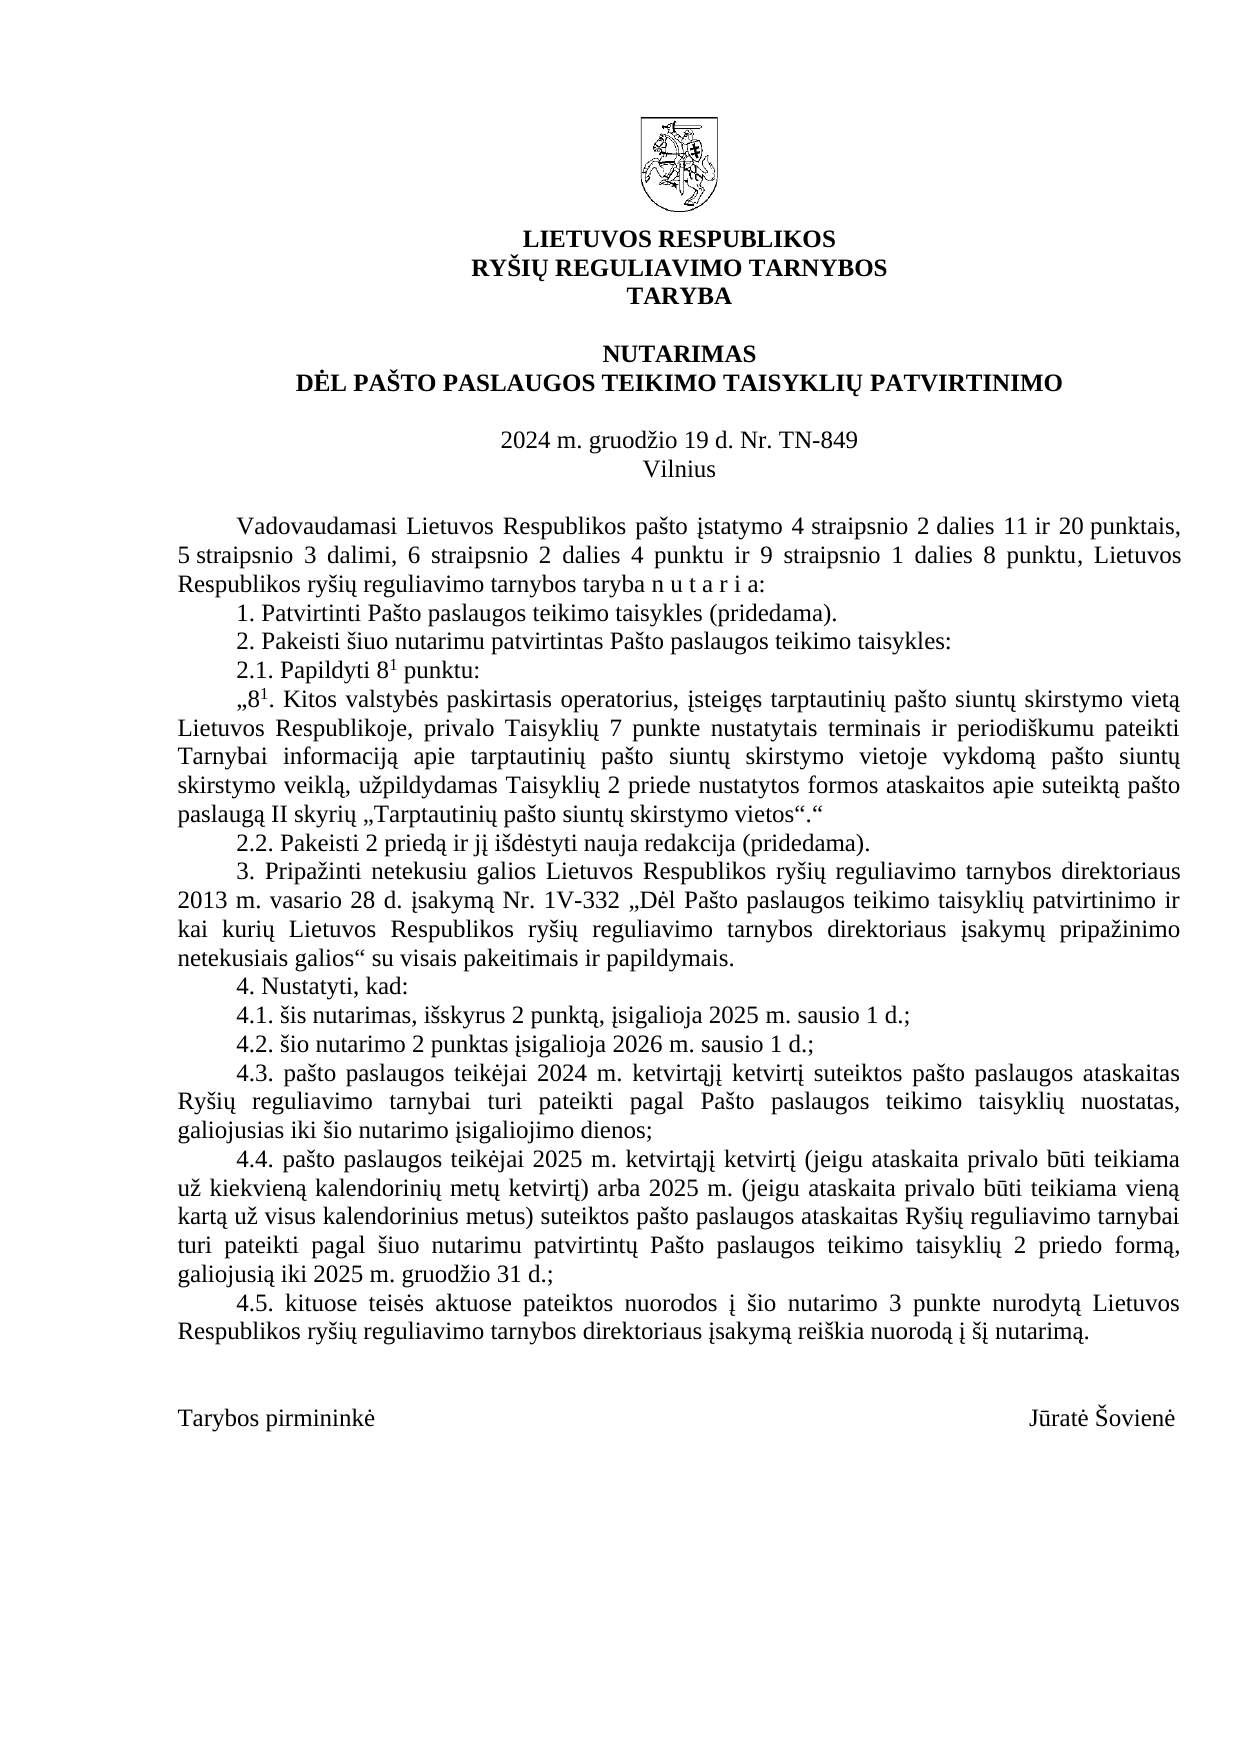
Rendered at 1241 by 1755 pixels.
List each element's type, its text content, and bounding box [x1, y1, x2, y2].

text 2024 m. gruodžio 19 d. Nr. TN-849 [177, 425, 1181, 454]
text 4.5. kituose teisės aktuose pateiktos nuorodos į šio nutarimo 3 punkte nurodytą Lietuvos Respublikos ryšių reguliavimo tarnybos direktoriaus įsakymą reiškia nuorodą į šį nutarimą. [177, 1288, 1181, 1345]
text Tarybos pirmininkė Jūratė Šovienė [177, 1403, 1181, 1431]
text Vilnius [177, 454, 1181, 483]
text 4.2. šio nutarimo 2 punktas įsigalioja 2026 m. sausio 1 d.; [177, 1029, 1181, 1058]
text 4.1. šis nutarimas, išskyrus 2 punktą, įsigalioja 2025 m. sausio 1 d.; [177, 1000, 1181, 1029]
text 4.3. pašto paslaugos teikėjai 2024 m. ketvirtąjį ketvirtį suteiktos pašto paslaugos ataskaitas Ryšių reguliavimo tarnybai turi pateikti pagal Pašto paslaugos teikimo taisyklių nuostatas, galiojusias iki šio nutarimo įsigaliojimo dienos; [177, 1058, 1181, 1144]
text RYŠIŲ REGULIAVIMO TARNYBOS [177, 253, 1181, 281]
text LIETUVOS RESPUBLIKOS [177, 224, 1181, 253]
text 2.2. Pakeisti 2 priedą ir jį išdėstyti nauja redakcija (pridedama). [177, 828, 1181, 856]
text Vadovaudamasi Lietuvos Respublikos pašto įstatymo 4 straipsnio 2 dalies 11 ir 20 punktais, 5 straipsnio 3 dalimi, 6 straipsnio 2 dalies 4 punktu ir 9 straipsnio 1 dalies 8 punktu, Lietuvos Respublikos ryšių reguliavimo tarnybos taryba nutaria: [177, 511, 1181, 598]
text 2. Pakeisti šiuo nutarimu patvirtintas Pašto paslaugos teikimo taisykles: [177, 626, 1181, 655]
text 2.1. Papildyti 81 punktu: [177, 655, 1181, 684]
text 4.4. pašto paslaugos teikėjai 2025 m. ketvirtąjį ketvirtį (jeigu ataskaita privalo būti teikiama už kiekvieną kalendorinių metų ketvirtį) arba 2025 m. (jeigu ataskaita privalo būti teikiama vieną kartą už visus kalendorinius metus) suteiktos pašto paslaugos ataskaitas Ryšių reguliavimo tarnybai turi pateikti pagal šiuo nutarimu patvirtintų Pašto paslaugos teikimo taisyklių 2 priedo formą, galiojusią iki 2025 m. gruodžio 31 d.; [177, 1144, 1181, 1288]
text „81. Kitos valstybės paskirtasis operatorius, įsteigęs tarptautinių pašto siuntų skirstymo vietą Lietuvos Respublikoje, privalo Taisyklių 7 punkte nustatytais terminais ir periodiškumu pateikti Tarnybai informaciją apie tarptautinių pašto siuntų skirstymo vietoje vykdomą pašto siuntų skirstymo veiklą, užpildydamas Taisyklių 2 priede nustatytos formos ataskaitos apie suteiktą pašto paslaugą II skyrių „Tarptautinių pašto siuntų skirstymo vietos“.“ [177, 684, 1181, 828]
text DĖL PAŠTO PASLAUGOS TEIKIMO TAISYKLIŲ PATVIRTINIMO [177, 368, 1181, 396]
text NUTARIMAS [177, 339, 1181, 368]
text 1. Patvirtinti Pašto paslaugos teikimo taisykles (pridedama). [177, 598, 1181, 626]
text TARYBA [177, 281, 1181, 310]
text 4. Nustatyti, kad: [177, 971, 1181, 1000]
text 3. Pripažinti netekusiu galios Lietuvos Respublikos ryšių reguliavimo tarnybos direktoriaus 2013 m. vasario 28 d. įsakymą Nr. 1V-332 „Dėl Pašto paslaugos teikimo taisyklių patvirtinimo ir kai kurių Lietuvos Respublikos ryšių reguliavimo tarnybos direktoriaus įsakymų pripažinimo netekusiais galios“ su visais pakeitimais ir papildymais. [177, 856, 1181, 971]
